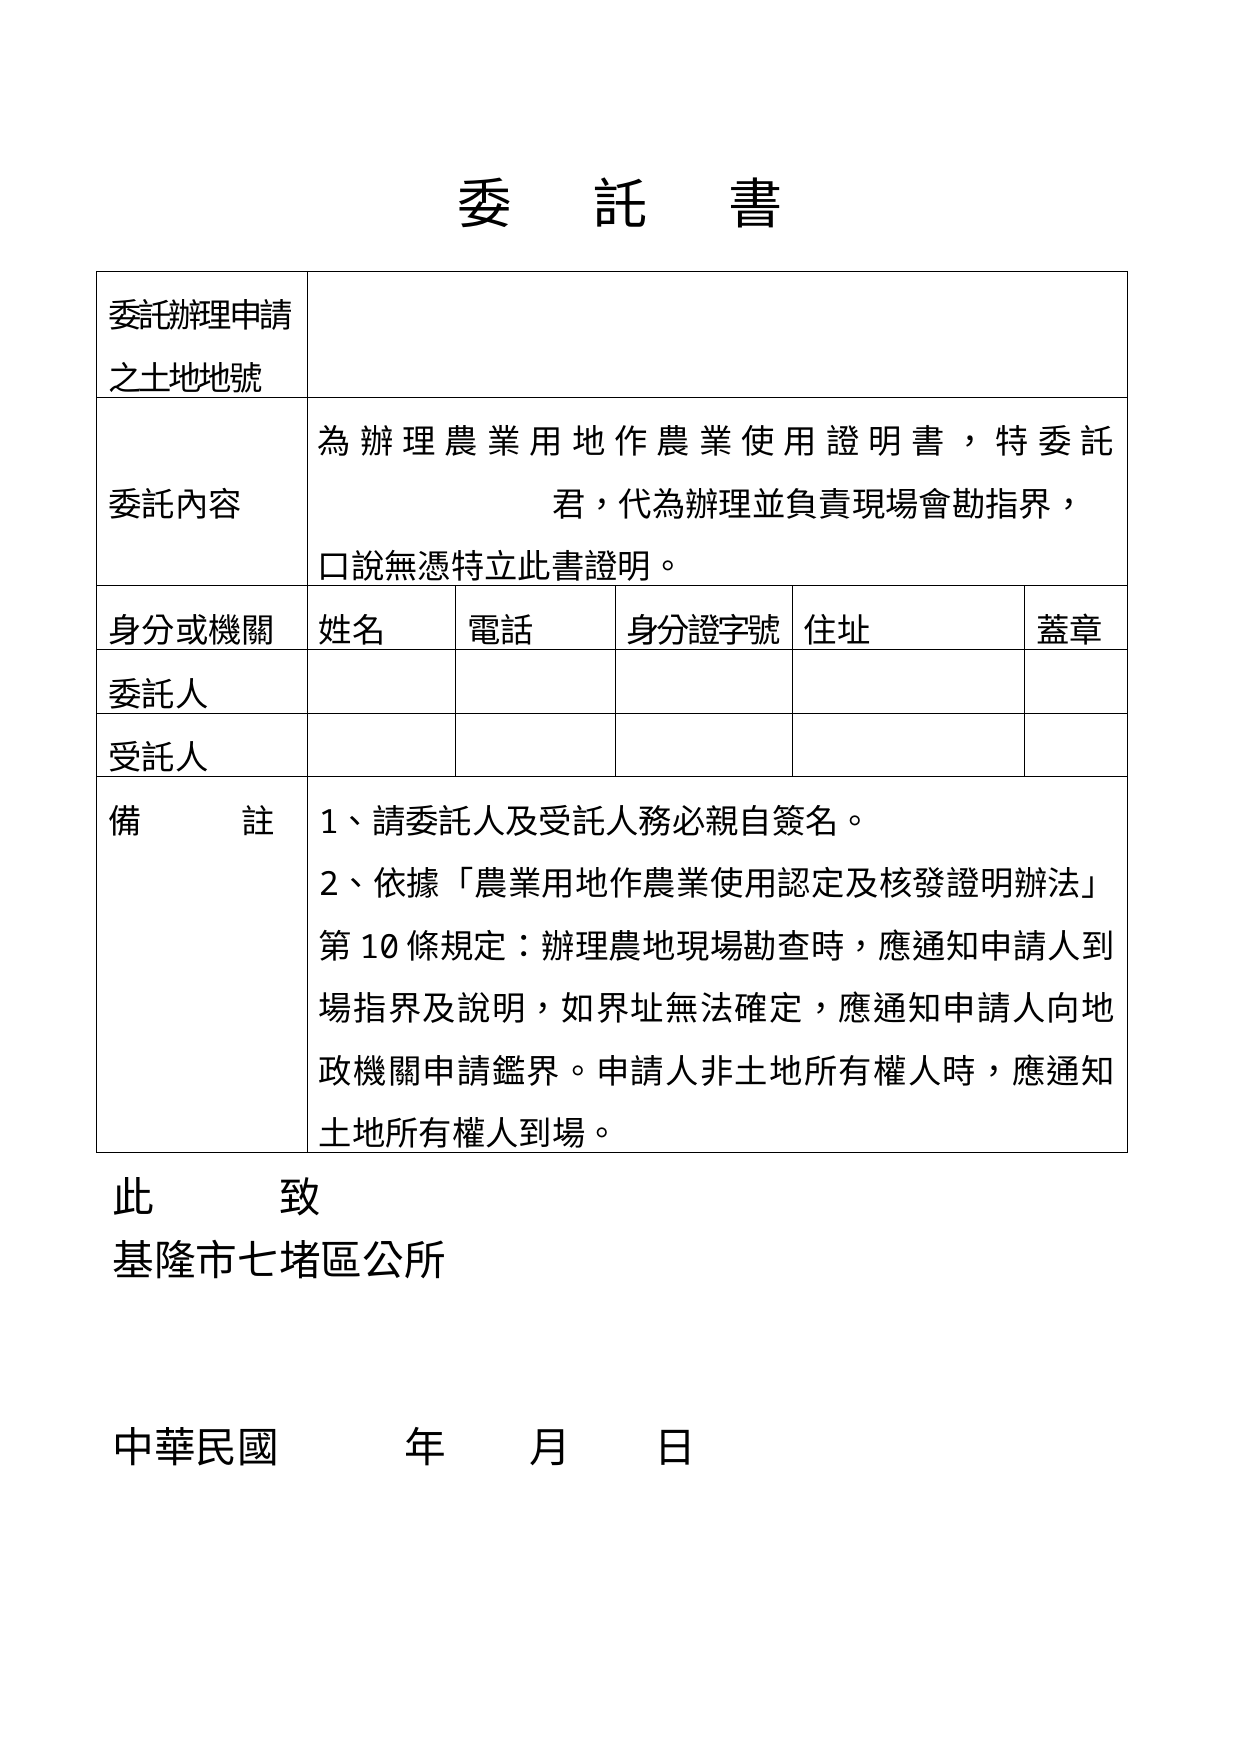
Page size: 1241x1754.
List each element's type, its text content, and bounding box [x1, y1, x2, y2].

table_cell [456, 650, 615, 712]
text 此 致 [112, 1153, 1128, 1216]
table_cell [793, 714, 1024, 776]
table_cell 受託人 [97, 714, 307, 776]
text 基隆市七堵區公所 [112, 1216, 1128, 1278]
table_cell 委託人 [97, 650, 307, 712]
text 中華民國 年 月 日 [112, 1403, 1128, 1466]
table_cell 為辦理農業用地作農業使用證明書，特委託 君，代為辦理並負責現場會勘指界， 口說無憑特立此書證明。 [308, 398, 1127, 585]
table_header 委託辦理申請之土地地號 [97, 272, 307, 397]
table_cell [616, 714, 792, 776]
table_cell 身分或機關 [97, 586, 307, 649]
text 委 託 書 [112, 127, 1128, 252]
table_cell 蓋章 [1025, 586, 1127, 649]
table_cell [456, 714, 615, 776]
table_cell 1、請委託人及受託人務必親自簽名。 2、依據「農業用地作農業使用認定及核發證明辦法」第10條規定：辦理農地現場勘查時，應通知申請人到場指界及說明，如界址無法確定，應通知申請人向地政機關申請鑑界。申請人非土地所有權人時，應通知土地所有權人到場。 [308, 777, 1127, 1152]
table_cell 委託內容 [97, 398, 307, 585]
table_cell 備 註 [97, 777, 307, 1152]
table_cell [616, 650, 792, 712]
table_cell 住址 [793, 586, 1024, 649]
table_cell [1025, 650, 1127, 712]
table_cell [793, 650, 1024, 712]
table_cell 身分證字號 [616, 586, 792, 649]
table_cell [308, 714, 455, 776]
table_cell 電話 [456, 586, 615, 649]
table_cell [308, 650, 455, 712]
table_header [308, 272, 1127, 397]
table_cell 姓名 [308, 586, 455, 649]
table_cell [1025, 714, 1127, 776]
